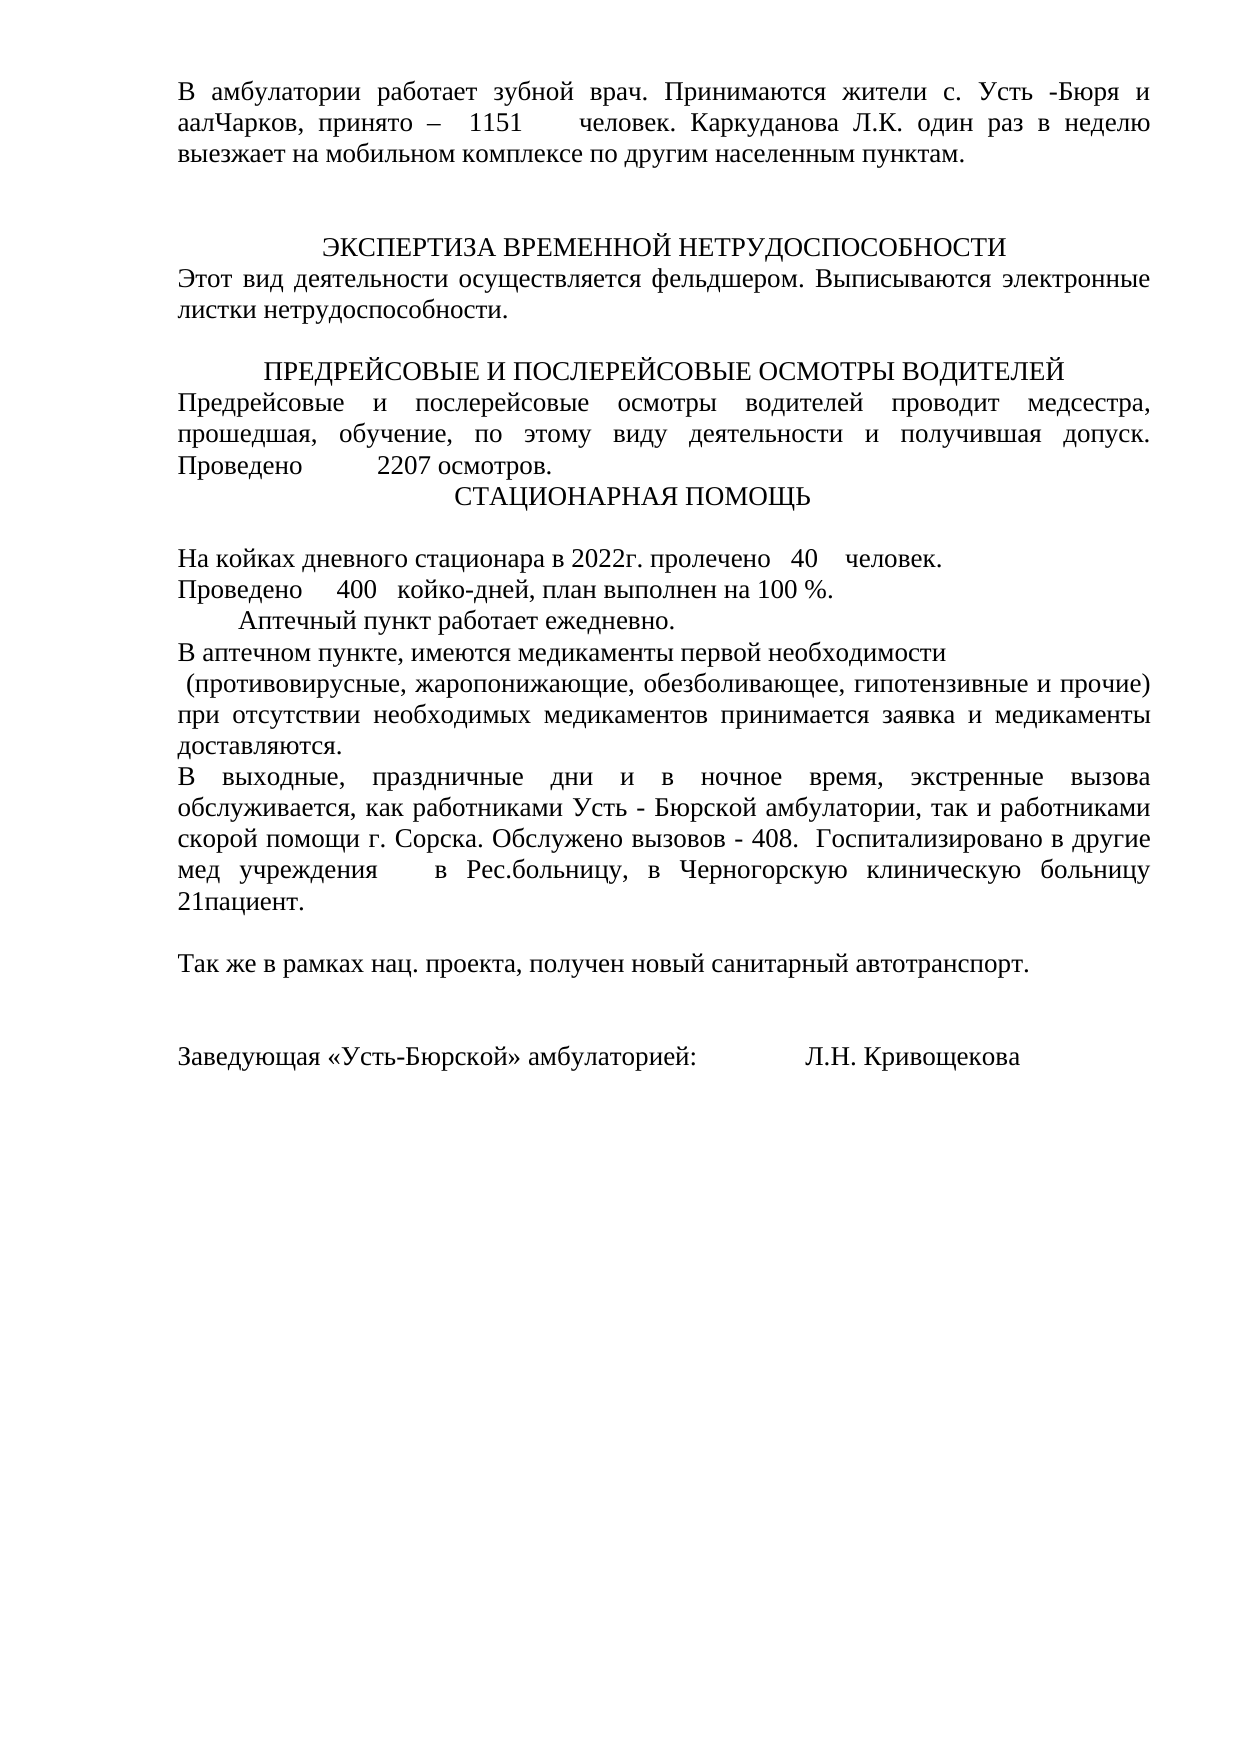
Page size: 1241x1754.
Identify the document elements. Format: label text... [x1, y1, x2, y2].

text В аптечном пункте, имеются медикаменты первой необходимости [177, 636, 1152, 667]
text Так же в рамках нац. проекта, получен новый санитарный автотранспорт. [177, 947, 1152, 978]
text Этот вид деятельности осуществляется фельдшером. Выписываются электронные листки нетрудоспособности. [177, 262, 1152, 324]
text Заведующая «Усть-Бюрской» амбулаторией: Л.Н. Кривощекова [177, 1041, 1152, 1072]
text ЭКСПЕРТИЗА ВРЕМЕННОЙ НЕТРУДОСПОСОБНОСТИ [177, 231, 1152, 262]
text На койках дневного стационара в 2022г. пролечено 40 человек. [177, 542, 1152, 573]
text Предрейсовые и послерейсовые осмотры водителей проводит медсестра, прошедшая, обучение, по этому виду деятельности и получившая допуск. Проведено 2207 осмотров. [177, 386, 1152, 480]
text Проведено 400 койко-дней, план выполнен на 100 %. [177, 573, 1152, 604]
text В амбулатории работает зубной врач. Принимаются жители с. Усть -Бюря и аалЧарков, принято – 1151 человек. Каркуданова Л.К. один раз в неделю выезжает на мобильном комплексе по другим населенным пунктам. [177, 75, 1152, 168]
text (противовирусные, жаропонижающие, обезболивающее, гипотензивные и прочие) при отсутствии необходимых медикаментов принимается заявка и медикаменты доставляются. [177, 667, 1152, 760]
text ПРЕДРЕЙСОВЫЕ И ПОСЛЕРЕЙСОВЫЕ ОСМОТРЫ ВОДИТЕЛЕЙ [177, 355, 1152, 386]
text В выходные, праздничные дни и в ночное время, экстренные вызова обслуживается, как работниками Усть - Бюрской амбулатории, так и работниками скорой помощи г. Сорска. Обслужено вызовов - 408. Госпитализировано в другие мед учреждения в Рес.больницу, в Черногорскую клиническую больницу 21пациент. [177, 760, 1152, 916]
text Аптечный пункт работает ежедневно. [177, 604, 1152, 636]
text СТАЦИОНАРНАЯ ПОМОЩЬ [177, 480, 1152, 511]
